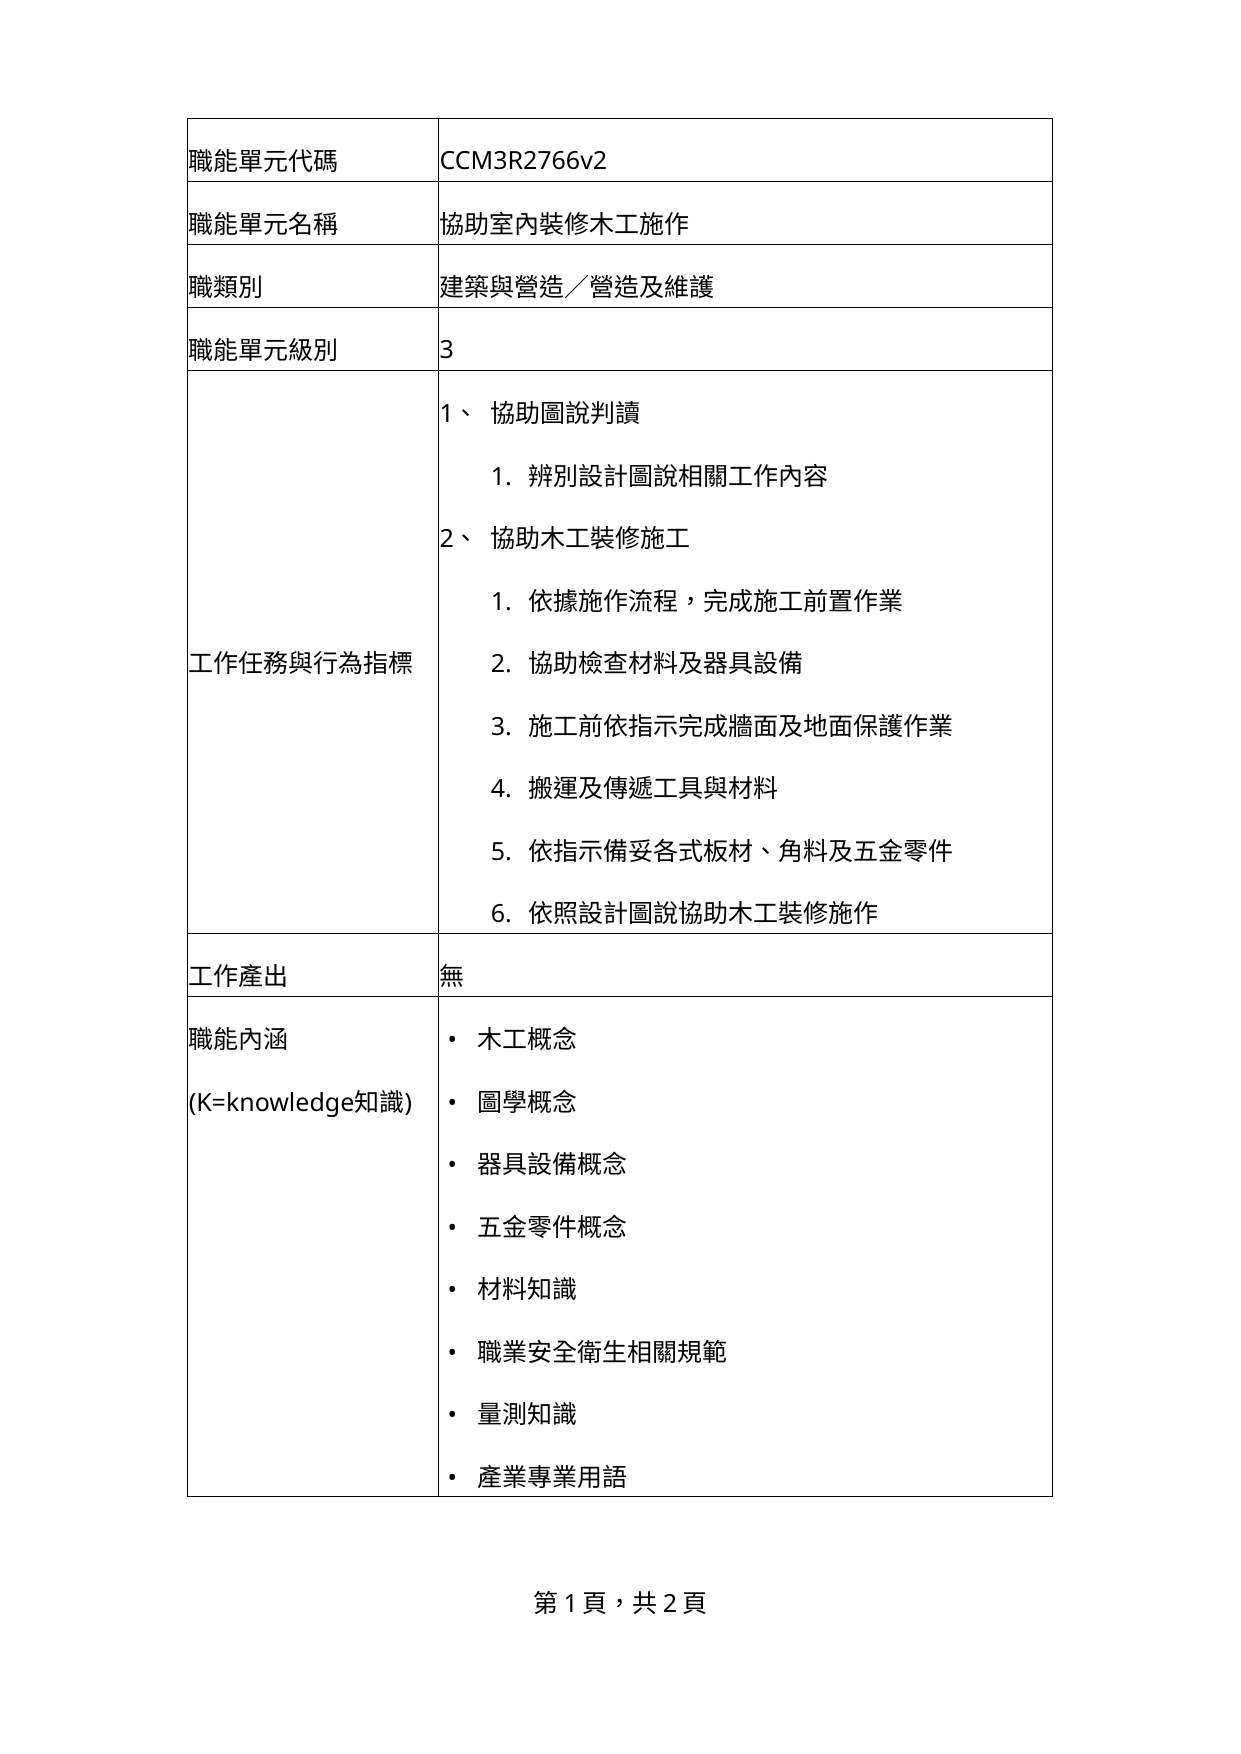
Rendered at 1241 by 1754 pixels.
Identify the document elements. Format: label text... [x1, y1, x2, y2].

table_cell 職類別 [188, 245, 438, 307]
table_cell 工作產出 [188, 934, 438, 996]
table_cell 3 [439, 308, 1052, 369]
table_header 職能單元代碼 [188, 119, 438, 181]
table_cell 職能單元名稱 [188, 182, 438, 243]
table_header CCM3R2766v2 [439, 119, 1052, 181]
table_cell 無 [439, 934, 1052, 996]
table_cell 職能單元級別 [188, 308, 438, 369]
table_cell 建築與營造／營造及維護 [439, 245, 1052, 307]
table_cell 協助室內裝修木工施作 [439, 182, 1052, 243]
table_cell 工作任務與行為指標 [188, 371, 438, 933]
table_cell 協助圖說判讀 辨別設計圖說相關工作內容 協助木工裝修施工 依據施作流程，完成施工前置作業 協助檢查材料及器具設備 施工前依指示完成牆面及地面保護作業 搬運及傳遞工具與材料 依指示備妥各式板材、角料及五金零件 依照設計圖說協助木工裝修施作 [439, 371, 1052, 933]
table_cell 職能內涵 (K=knowledge知識) [188, 997, 438, 1496]
table_cell 木工概念 圖學概念 器具設備概念 五金零件概念 材料知識 職業安全衛生相關規範 量測知識 產業專業用語 電工概念 木構造力學概念 [439, 997, 1052, 1496]
